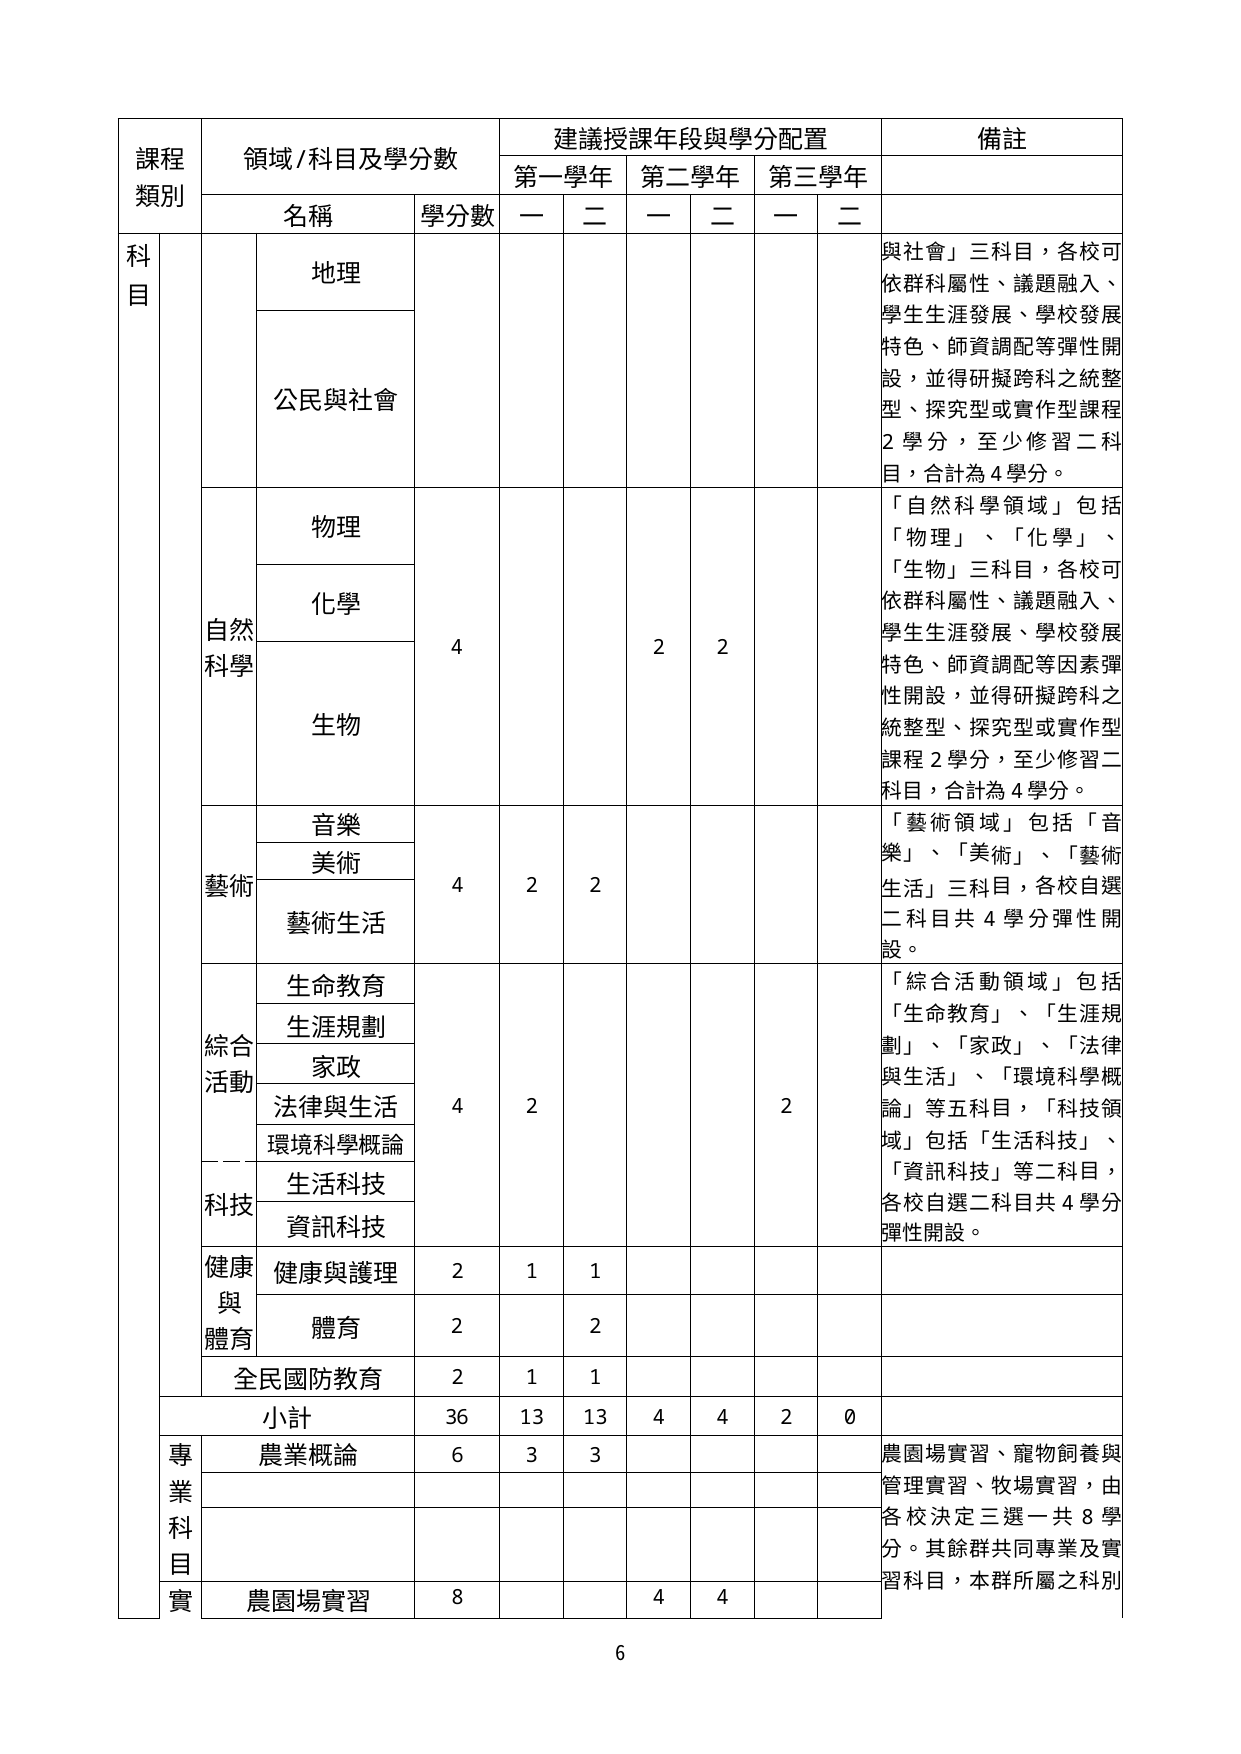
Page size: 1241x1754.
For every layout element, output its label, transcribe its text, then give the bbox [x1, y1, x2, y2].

table_cell [691, 1247, 754, 1293]
table_cell [415, 1473, 499, 1507]
table_cell [500, 1295, 563, 1356]
table_cell [627, 1357, 690, 1396]
table_cell [627, 1295, 690, 1356]
table_cell [691, 234, 754, 487]
table_cell 2 [755, 964, 817, 1246]
table_cell [564, 1473, 626, 1507]
table_cell 2 [415, 1357, 499, 1396]
table_cell [818, 488, 881, 805]
table_cell [818, 1436, 881, 1472]
table_cell [500, 1473, 563, 1507]
table_cell 2 [415, 1295, 499, 1356]
table_cell [627, 1473, 690, 1507]
table_cell [415, 1508, 499, 1581]
table_cell 學分數 [415, 195, 499, 233]
table_cell 環境科學概論 [257, 1125, 414, 1161]
table_header 課程 類別 [119, 119, 201, 233]
table_cell 2 [500, 964, 563, 1246]
table_cell 藝術 [202, 806, 256, 963]
table_cell 4 [627, 1397, 690, 1435]
table_cell [755, 1436, 817, 1472]
table_cell 2 [415, 1247, 499, 1293]
table_cell 藝術生活 [257, 880, 414, 963]
table_cell [691, 1473, 754, 1507]
table_cell [755, 234, 817, 487]
table_cell 4 [627, 1582, 690, 1618]
table_cell 二 [691, 195, 754, 233]
table_cell 公民與社會 [257, 311, 414, 487]
table_header 領域/科目及學分數 [202, 119, 499, 194]
table_cell 2 [564, 1295, 626, 1356]
table_cell [564, 1582, 626, 1618]
table_cell [691, 1508, 754, 1581]
table_cell [882, 156, 1122, 194]
table_cell 第一學年 [500, 156, 626, 194]
table_cell 法律與生活 [257, 1084, 414, 1123]
table_cell 資訊科技 [257, 1202, 414, 1246]
table_cell 0 [818, 1397, 881, 1435]
table_cell [691, 1436, 754, 1472]
table_cell [818, 1247, 881, 1293]
table_cell [882, 1295, 1122, 1356]
table_cell 4 [415, 806, 499, 963]
table_cell [818, 1473, 881, 1507]
table_cell 1 [500, 1247, 563, 1293]
table_cell [627, 1508, 690, 1581]
table_cell 音樂 [257, 806, 414, 842]
table_cell [564, 1508, 626, 1581]
table_cell 4 [691, 1397, 754, 1435]
table_cell [755, 488, 817, 805]
table_cell 1 [564, 1247, 626, 1293]
table_cell 6 [415, 1436, 499, 1472]
table_cell 實 [160, 1582, 201, 1618]
table_cell [691, 964, 754, 1246]
table_cell 2 [691, 488, 754, 805]
table_cell [755, 1357, 817, 1396]
table_cell 2 [564, 806, 626, 963]
table_cell [564, 234, 626, 487]
table_cell 農園場實習 [202, 1582, 414, 1618]
table_cell 第二學年 [627, 156, 754, 194]
table_cell 生物 [257, 642, 414, 805]
table_cell 科技 [202, 1161, 256, 1246]
table_cell [500, 234, 563, 487]
table_cell [755, 1247, 817, 1293]
table_cell [818, 1508, 881, 1581]
table_cell 二 [818, 195, 881, 233]
table_cell [818, 964, 881, 1246]
table_cell [691, 806, 754, 963]
table_cell 生命教育 [257, 964, 414, 1003]
table_cell 體育 [257, 1295, 414, 1356]
table_cell [627, 1436, 690, 1472]
table_cell [755, 1582, 817, 1618]
table_cell 自然 科學 [202, 488, 256, 805]
table_cell [818, 1295, 881, 1356]
table_cell 一 [627, 195, 690, 233]
table_cell [415, 234, 499, 487]
table_cell 4 [415, 488, 499, 805]
table_cell 2 [500, 806, 563, 963]
table_cell 「綜合活動領域」包括「生命教育」、「生涯規劃」、「家政」、「法律與生活」、「環境科學概論」等五科目，「科技領域」包括「生活科技」、「資訊科技」等二科目，各校自選二科目共4學分彈性開設。 [882, 964, 1122, 1246]
table_cell [202, 1508, 414, 1581]
table_cell 3 [500, 1436, 563, 1472]
table_cell 一 [755, 195, 817, 233]
table_cell 物理 [257, 488, 414, 564]
table_cell 全民國防教育 [202, 1357, 414, 1396]
table_cell [202, 234, 256, 487]
table_cell 農業概論 [202, 1436, 414, 1472]
table_cell 化學 [257, 565, 414, 641]
table_cell [691, 1295, 754, 1356]
table_cell [882, 195, 1122, 233]
table_cell 生活科技 [257, 1162, 414, 1201]
table_cell [818, 1582, 881, 1618]
table_cell [755, 806, 817, 963]
table_cell 13 [500, 1397, 563, 1435]
table_cell 小計 [160, 1397, 414, 1435]
table_cell [691, 1357, 754, 1396]
table_cell [627, 806, 690, 963]
table_header 建議授課年段與學分配置 [500, 119, 881, 155]
table_cell 生涯規劃 [257, 1004, 414, 1043]
table_cell 1 [500, 1357, 563, 1396]
table_cell 家政 [257, 1044, 414, 1083]
table_cell 專業科目 [160, 1436, 201, 1581]
table_cell [818, 806, 881, 963]
table_cell [500, 1508, 563, 1581]
table_cell 美術 [257, 843, 414, 879]
table_cell 綜合活動 [202, 964, 256, 1161]
table_cell 1 [564, 1357, 626, 1396]
table_cell [500, 488, 563, 805]
table_cell 「藝術領域」包括「音樂」、「美術」、「藝術生活」三科目，各校自選二科目共4學分彈性開設。 [882, 806, 1122, 963]
table_cell [500, 1582, 563, 1618]
table_cell [818, 234, 881, 487]
table_cell 與社會」三科目，各校可依群科屬性、議題融入、學生生涯發展、學校發展特色、師資調配等彈性開設，並得研擬跨科之統整型、探究型或實作型課程2學分，至少修習二科目，合計為4學分。 [882, 234, 1122, 487]
table_cell 3 [564, 1436, 626, 1472]
table_cell 農園場實習、寵物飼養與管理實習、牧場實習，由各校決定三選一共8學分。其餘群共同專業及實習科目，本群所屬之科別 [882, 1436, 1122, 1618]
table_cell [755, 1473, 817, 1507]
table_cell 36 [415, 1397, 499, 1435]
table_cell [202, 1473, 414, 1507]
table_cell 13 [564, 1397, 626, 1435]
table_cell 科目 [119, 234, 159, 1618]
table_cell 第三學年 [755, 156, 881, 194]
table_cell [755, 1295, 817, 1356]
table_cell [627, 964, 690, 1246]
table_cell [882, 1397, 1122, 1435]
table_cell [160, 234, 201, 1396]
table_cell 8 [415, 1582, 499, 1618]
table_cell 「自然科學領域」包括「物理」、「化學」、「生物」三科目，各校可依群科屬性、議題融入、學生生涯發展、學校發展特色、師資調配等因素彈性開設，並得研擬跨科之統整型、探究型或實作型課程2學分，至少修習二科目，合計為4學分。 [882, 488, 1122, 805]
table_cell [627, 234, 690, 487]
table_cell [882, 1247, 1122, 1293]
table_cell 健康與護理 [257, 1247, 414, 1293]
table_cell 一 [500, 195, 563, 233]
table_cell [627, 1247, 690, 1293]
table_cell [564, 964, 626, 1246]
table_header 備註 [882, 119, 1122, 155]
table_cell [755, 1508, 817, 1581]
table_cell 4 [415, 964, 499, 1246]
table_cell 2 [627, 488, 690, 805]
table_cell [882, 1357, 1122, 1396]
table_cell [818, 1357, 881, 1396]
table_cell 4 [691, 1582, 754, 1618]
table_cell [564, 488, 626, 805]
table_cell 地理 [257, 234, 414, 309]
table_cell 二 [564, 195, 626, 233]
table_cell 健康 與 體育 [202, 1247, 256, 1356]
table_cell 2 [755, 1397, 817, 1435]
table_cell 名稱 [202, 195, 414, 233]
